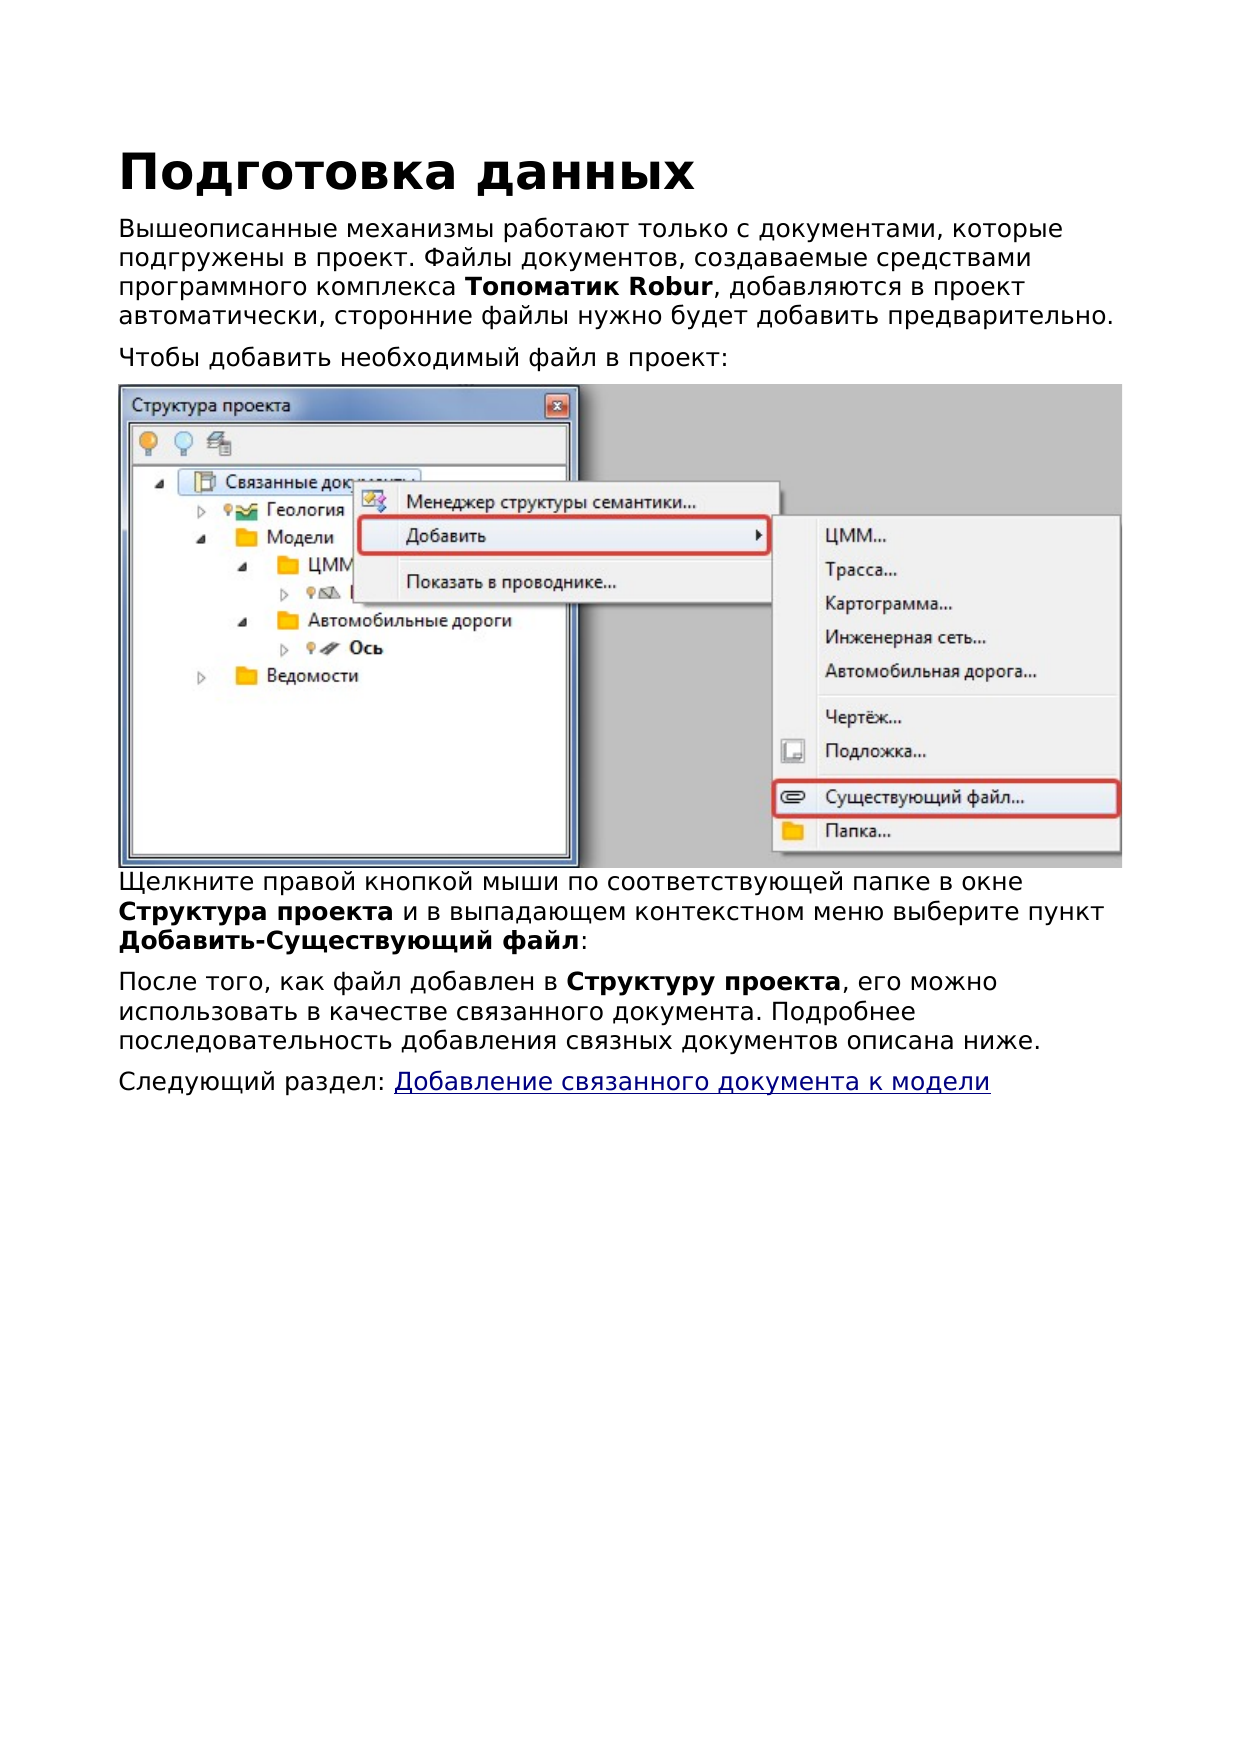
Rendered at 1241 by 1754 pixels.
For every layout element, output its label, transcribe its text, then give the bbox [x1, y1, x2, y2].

text Следующий раздел: Добавление связанного документа к модели [118, 1067, 1122, 1097]
text Вышеописанные механизмы работают только с документами, которые подгружены в проект. Файлы документов, создаваемые средствами программного комплекса Топоматик Robur, добавляются в проект автоматически, сторонние файлы нужно будет добавить предварительно. [118, 214, 1122, 331]
picture [118, 384, 1123, 868]
subtitle Подготовка данных [118, 143, 1122, 201]
text Чтобы добавить необходимый файл в проект: [118, 343, 1122, 372]
text Щелкните правой кнопкой мыши по соответствующей папке в окне Структура проекта и в выпадающем контекстном меню выберите пункт Добавить-Существующий файл: [118, 868, 1122, 955]
text После того, как файл добавлен в Структуру проекта, его можно использовать в качестве связанного документа. Подробнее последовательность добавления связных документов описана ниже. [118, 967, 1122, 1055]
